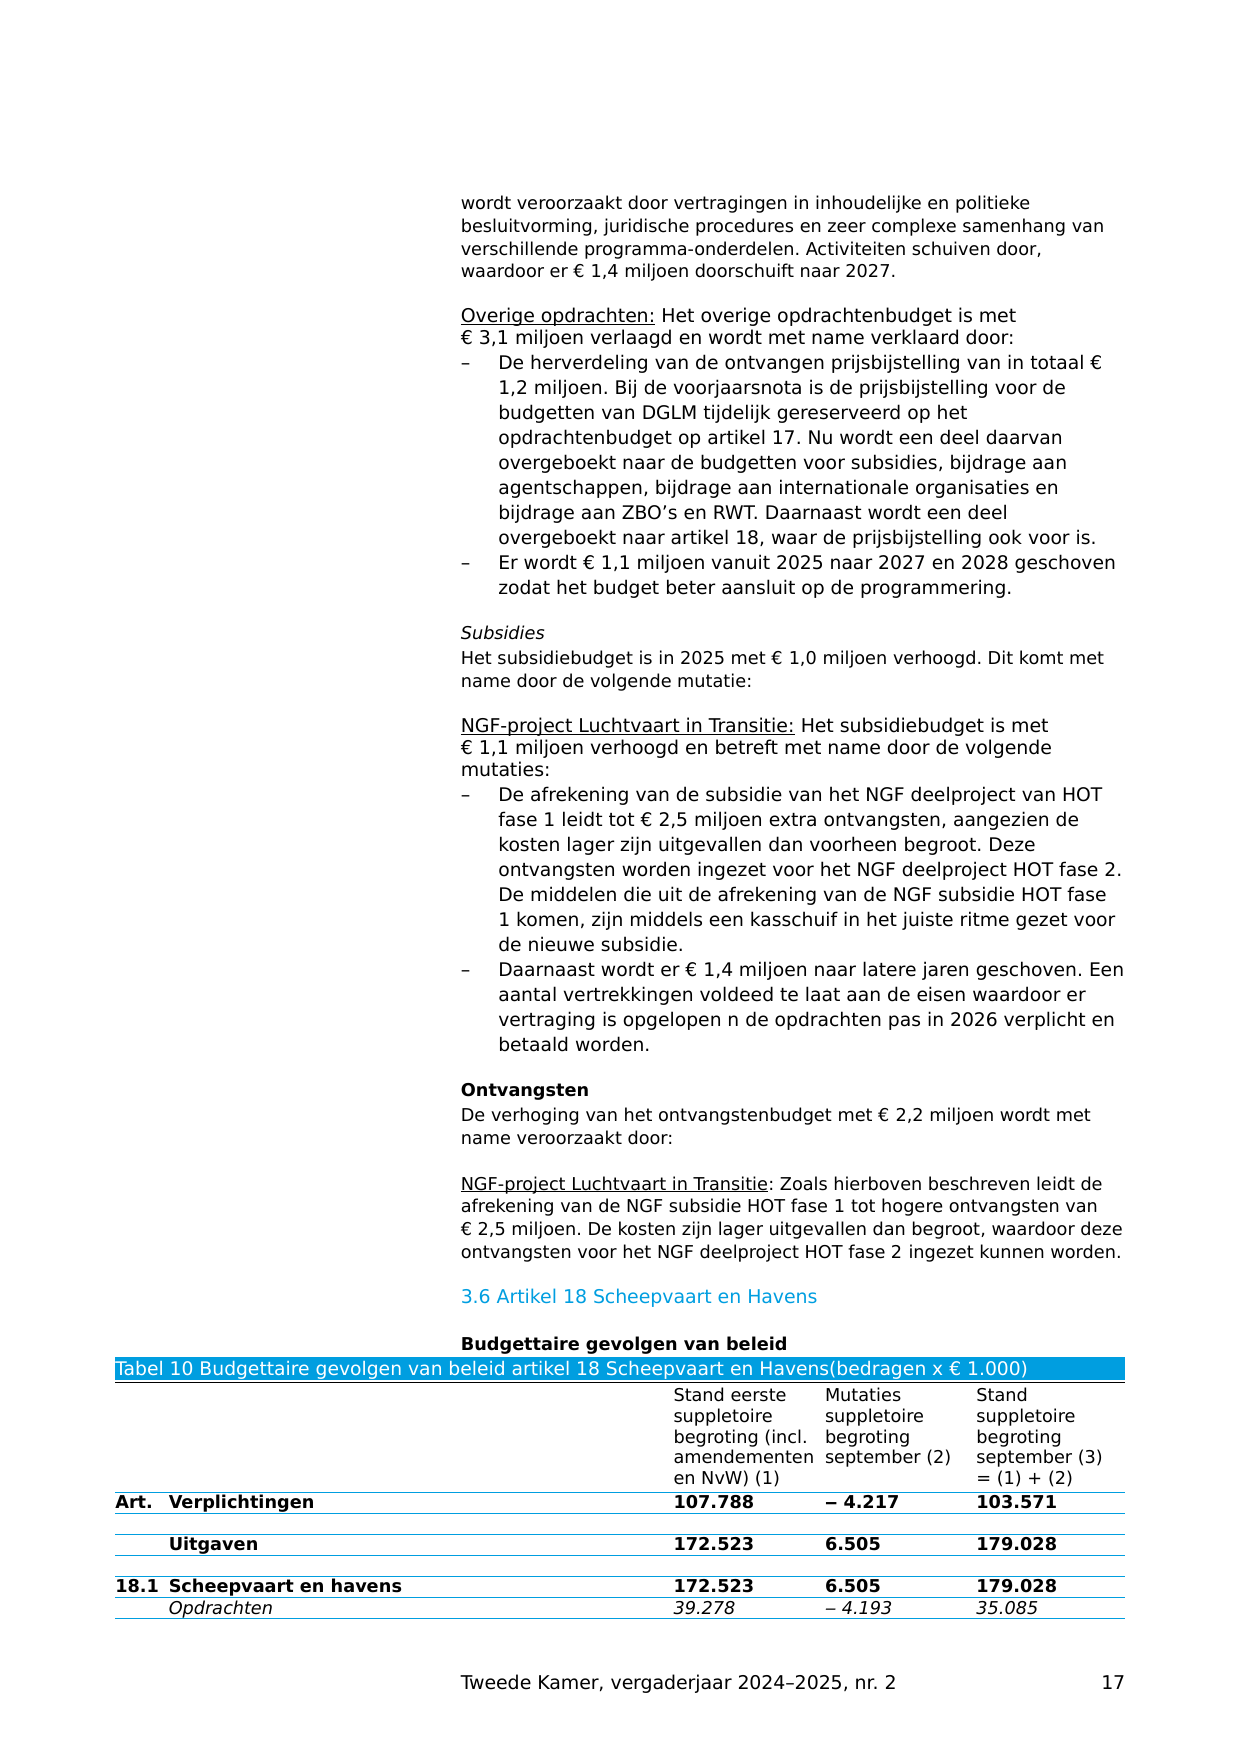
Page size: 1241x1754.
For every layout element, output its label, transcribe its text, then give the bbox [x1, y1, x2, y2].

table_cell 179.028 [973, 1535, 1125, 1555]
table_cell [670, 1556, 822, 1576]
table_cell [115, 1535, 166, 1555]
text Overige opdrachten: Het overige opdrachtenbudget is met € 3,1 miljoen verlaagd en wordt met name verklaard door: [461, 305, 1125, 349]
text Ontvangsten [461, 1078, 1125, 1101]
list Er wordt € 1,1 miljoen vanuit 2025 naar 2027 en 2028 geschoven zodat het budget beter aansluit op de programmering. [461, 549, 1125, 599]
text NGF-project Luchtvaart in Transitie: Zoals hierboven beschreven leidt de afrekening van de NGF subsidie HOT fase 1 tot hogere ontvangsten van € 2,5 miljoen. De kosten zijn lager uitgevallen dan begroot, waardoor deze ontvangsten voor het NGF deelproject HOT fase 2 ingezet kunnen worden. [461, 1172, 1125, 1263]
table_cell 6.505 [822, 1535, 973, 1555]
list De herverdeling van de ontvangen prijsbijstelling van in totaal € 1,2 miljoen. Bij de voorjaarsnota is de prijsbijstelling voor de budgetten van DGLM tijdelijk gereserveerd op het opdrachtenbudget op artikel 17. Nu wordt een deel daarvan overgeboekt naar de budgetten voor subsidies, bijdrage aan agentschappen, bijdrage aan internationale organisaties en bijdrage aan ZBO’s en RWT. Daarnaast wordt een deel overgeboekt naar artikel 18, waar de prijsbijstelling ook voor is. [461, 349, 1125, 549]
table_cell Uitgaven [166, 1535, 670, 1555]
text Subsidies [461, 621, 1125, 644]
table_cell [670, 1514, 822, 1534]
table_cell 18.1 [115, 1577, 166, 1597]
title 3.6 Artikel 18 Scheepvaart en Havens [461, 1286, 1125, 1308]
table_cell ‒ 4.217 [822, 1493, 973, 1512]
table_cell Opdrachten [166, 1598, 670, 1618]
table_cell 6.505 [822, 1577, 973, 1597]
table_cell [166, 1514, 670, 1534]
table_cell [115, 1556, 166, 1576]
table_cell 103.571 [973, 1493, 1125, 1512]
text wordt veroorzaakt door vertragingen in inhoudelijke en politieke besluitvorming, juridische procedures en zeer complexe samenhang van verschillende programma-onderdelen. Activiteiten schuiven door, waardoor er € 1,4 miljoen doorschuift naar 2027. [461, 191, 1125, 282]
table_cell 35.085 [973, 1598, 1125, 1618]
table_cell [166, 1383, 670, 1491]
table_cell Verplichtingen [166, 1493, 670, 1512]
text Budgettaire gevolgen van beleid [461, 1332, 1125, 1355]
table_cell [822, 1556, 973, 1576]
text De verhoging van het ontvangstenbudget met € 2,2 miljoen wordt met name veroorzaakt door: [461, 1103, 1125, 1149]
list De afrekening van de subsidie van het NGF deelproject van HOT fase 1 leidt tot € 2,5 miljoen extra ontvangsten, aangezien de kosten lager zijn uitgevallen dan voorheen begroot. Deze ontvangsten worden ingezet voor het NGF deelproject HOT fase 2. De middelen die uit de afrekening van de NGF subsidie HOT fase 1 komen, zijn middels een kasschuif in het juiste ritme gezet voor de nieuwe subsidie. [461, 781, 1125, 956]
table_cell Stand eerste suppletoire begroting (incl. amendementen en NvW) (1) [670, 1383, 822, 1491]
table_cell Stand suppletoire begroting september (3) = (1) + (2) [973, 1383, 1125, 1491]
table_cell [166, 1556, 670, 1576]
table_cell [973, 1556, 1125, 1576]
table_cell [115, 1598, 166, 1618]
table_cell Art. [115, 1493, 166, 1512]
table_cell 39.278 [670, 1598, 822, 1618]
table_cell 172.523 [670, 1535, 822, 1555]
text Het subsidiebudget is in 2025 met € 1,0 miljoen verhoogd. Dit komt met name door de volgende mutatie: [461, 646, 1125, 692]
list Daarnaast wordt er € 1,4 miljoen naar latere jaren geschoven. Een aantal vertrekkingen voldeed te laat aan de eisen waardoor er vertraging is opgelopen n de opdrachten pas in 2026 verplicht en betaald worden. [461, 956, 1125, 1056]
table_cell 107.788 [670, 1493, 822, 1512]
table_cell Scheepvaart en havens [166, 1577, 670, 1597]
text NGF-project Luchtvaart in Transitie: Het subsidiebudget is met € 1,1 miljoen verhoogd en betreft met name door de volgende mutaties: [461, 715, 1125, 781]
table_cell 172.523 [670, 1577, 822, 1597]
table_cell 179.028 [973, 1577, 1125, 1597]
table_cell [115, 1514, 166, 1534]
table_cell Mutaties suppletoire begroting september (2) [822, 1383, 973, 1491]
table_cell [973, 1514, 1125, 1534]
table_cell [822, 1514, 973, 1534]
table_cell ‒ 4.193 [822, 1598, 973, 1618]
table_cell [115, 1383, 166, 1491]
